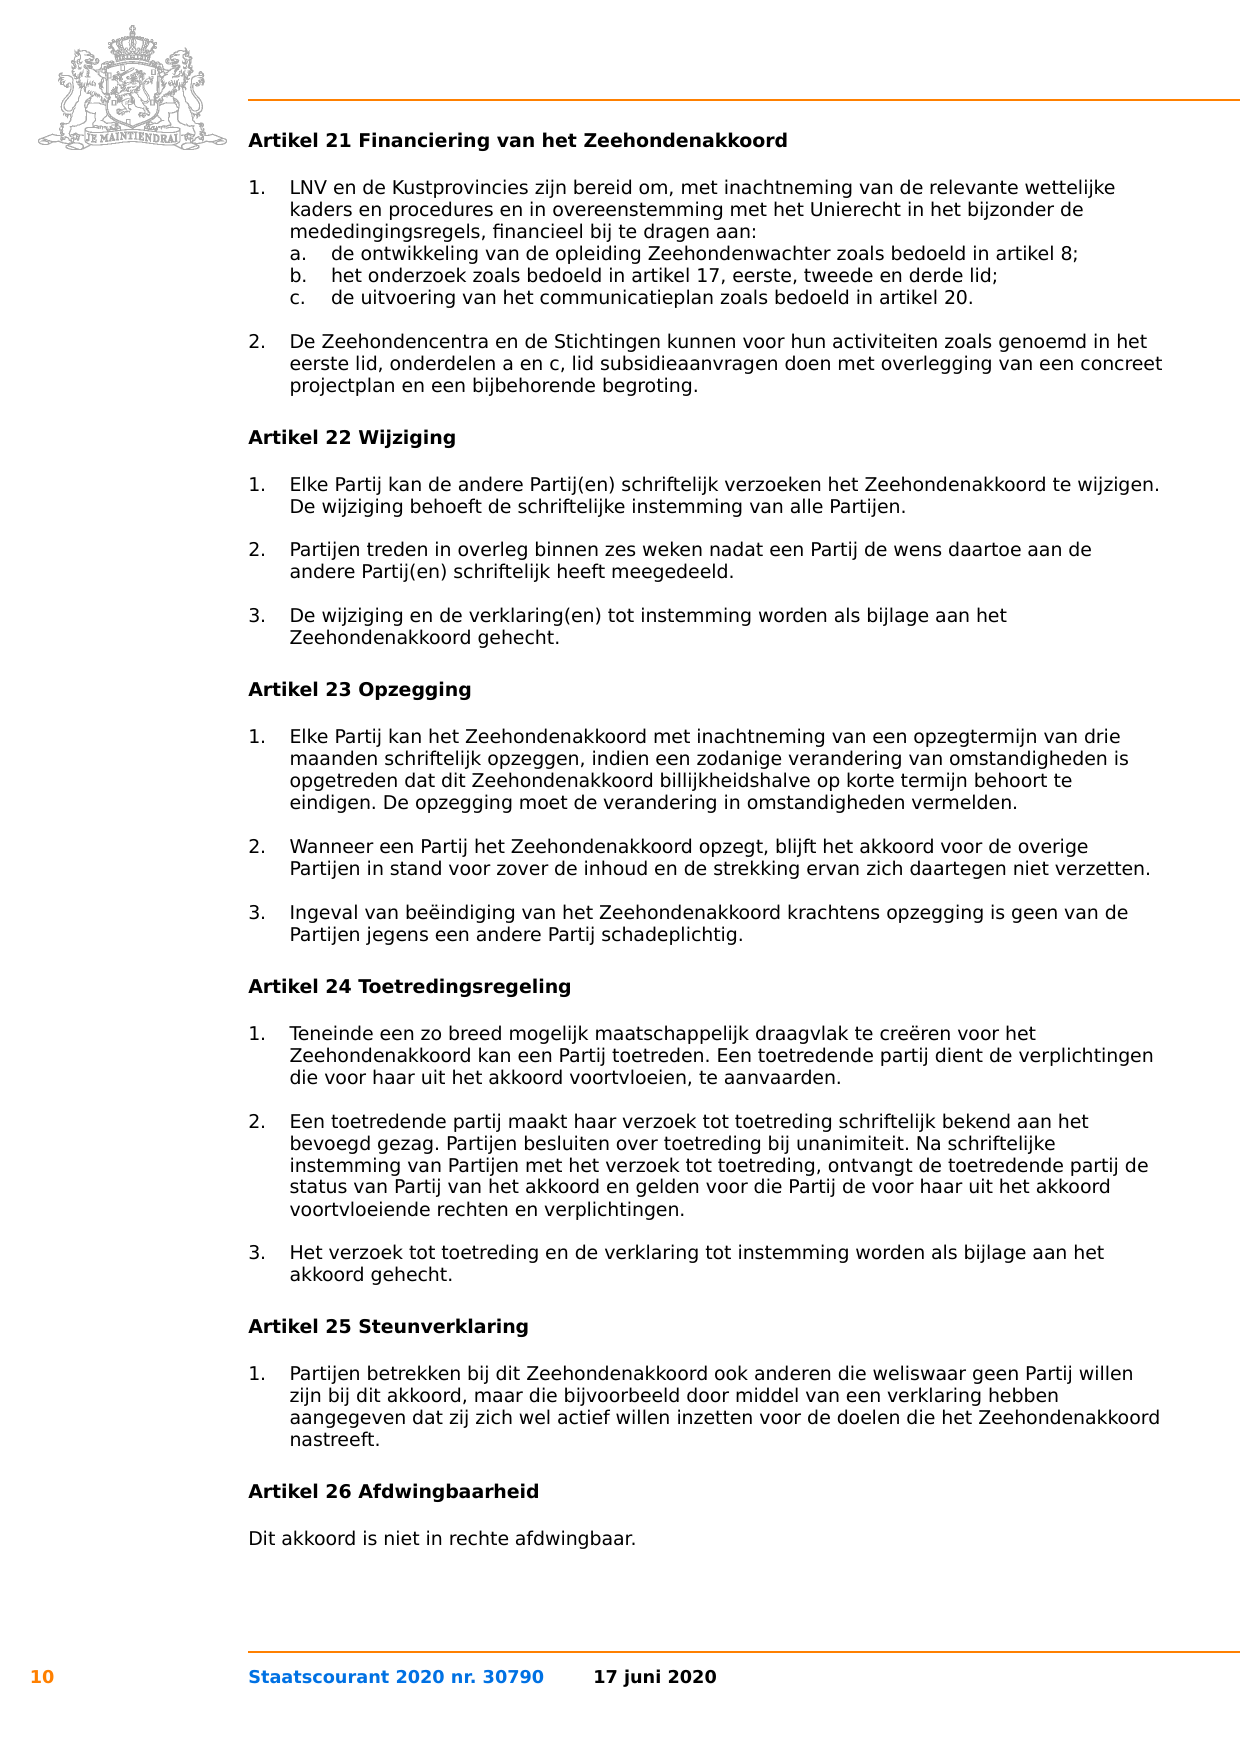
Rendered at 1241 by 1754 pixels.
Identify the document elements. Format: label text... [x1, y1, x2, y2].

text 1. Partijen betrekken bij dit Zeehondenakkoord ook anderen die weliswaar geen Partij willen zijn bij dit akkoord, maar die bijvoorbeeld door middel van een verklaring hebben aangegeven dat zij zich wel actief willen inzetten voor de doelen die het Zeehondenakkoord nastreeft. [248, 1363, 1163, 1451]
text 2. De Zeehondencentra en de Stichtingen kunnen voor hun activiteiten zoals genoemd in het eerste lid, onderdelen a en c, lid subsidieaanvragen doen met overlegging van een concreet projectplan en een bijbehorende begroting. [248, 331, 1163, 397]
text 2. Partijen treden in overleg binnen zes weken nadat een Partij de wens daartoe aan de andere Partij(en) schriftelijk heeft meegedeeld. [248, 539, 1163, 583]
text b. het onderzoek zoals bedoeld in artikel 17, eerste, tweede en derde lid; [289, 265, 1163, 287]
text 1. Elke Partij kan de andere Partij(en) schriftelijk verzoeken het Zeehondenakkoord te wijzigen. De wijziging behoeft de schriftelijke instemming van alle Partijen. [248, 473, 1163, 517]
text 1. Teneinde een zo breed mogelijk maatschappelijk draagvlak te creëren voor het Zeehondenakkoord kan een Partij toetreden. Een toetredende partij dient de verplichtingen die voor haar uit het akkoord voortvloeien, te aanvaarden. [248, 1023, 1163, 1089]
text 3. Ingeval van beëindiging van het Zeehondenakkoord krachtens opzegging is geen van de Partijen jegens een andere Partij schadeplichtig. [248, 902, 1163, 946]
text 1. Elke Partij kan het Zeehondenakkoord met inachtneming van een opzegtermijn van drie maanden schriftelijk opzeggen, indien een zodanige verandering van omstandigheden is opgetreden dat dit Zeehondenakkoord billijkheidshalve op korte termijn behoort te eindigen. De opzegging moet de verandering in omstandigheden vermelden. [248, 726, 1163, 814]
subtitle Artikel 21 Financiering van het Zeehondenakkoord [248, 130, 1163, 152]
text c. de uitvoering van het communicatieplan zoals bedoeld in artikel 20. [289, 287, 1163, 309]
subtitle Artikel 24 Toetredingsregeling [248, 976, 1163, 998]
text 2. Wanneer een Partij het Zeehondenakkoord opzegt, blijft het akkoord voor de overige Partijen in stand voor zover de inhoud en de strekking ervan zich daartegen niet verzetten. [248, 836, 1163, 880]
text 3. De wijziging en de verklaring(en) tot instemming worden als bijlage aan het Zeehondenakkoord gehecht. [248, 605, 1163, 649]
text 1. LNV en de Kustprovincies zijn bereid om, met inachtneming van de relevante wettelijke kaders en procedures en in overeenstemming met het Unierecht in het bijzonder de mededingingsregels, financieel bij te dragen aan: [248, 177, 1163, 243]
text Dit akkoord is niet in rechte afdwingbaar. [248, 1528, 1163, 1550]
subtitle Artikel 25 Steunverklaring [248, 1316, 1163, 1338]
subtitle Artikel 23 Opzegging [248, 679, 1163, 701]
subtitle Artikel 26 Afdwingbaarheid [248, 1481, 1163, 1503]
text 2. Een toetredende partij maakt haar verzoek tot toetreding schriftelijk bekend aan het bevoegd gezag. Partijen besluiten over toetreding bij unanimiteit. Na schriftelijke instemming van Partijen met het verzoek tot toetreding, ontvangt de toetredende partij de status van Partij van het akkoord en gelden voor die Partij de voor haar uit het akkoord voortvloeiende rechten en verplichtingen. [248, 1111, 1163, 1220]
text 3. Het verzoek tot toetreding en de verklaring tot instemming worden als bijlage aan het akkoord gehecht. [248, 1242, 1163, 1286]
picture [38, 25, 227, 150]
text a. de ontwikkeling van de opleiding Zeehondenwachter zoals bedoeld in artikel 8; [289, 243, 1163, 265]
subtitle Artikel 22 Wijziging [248, 427, 1163, 448]
